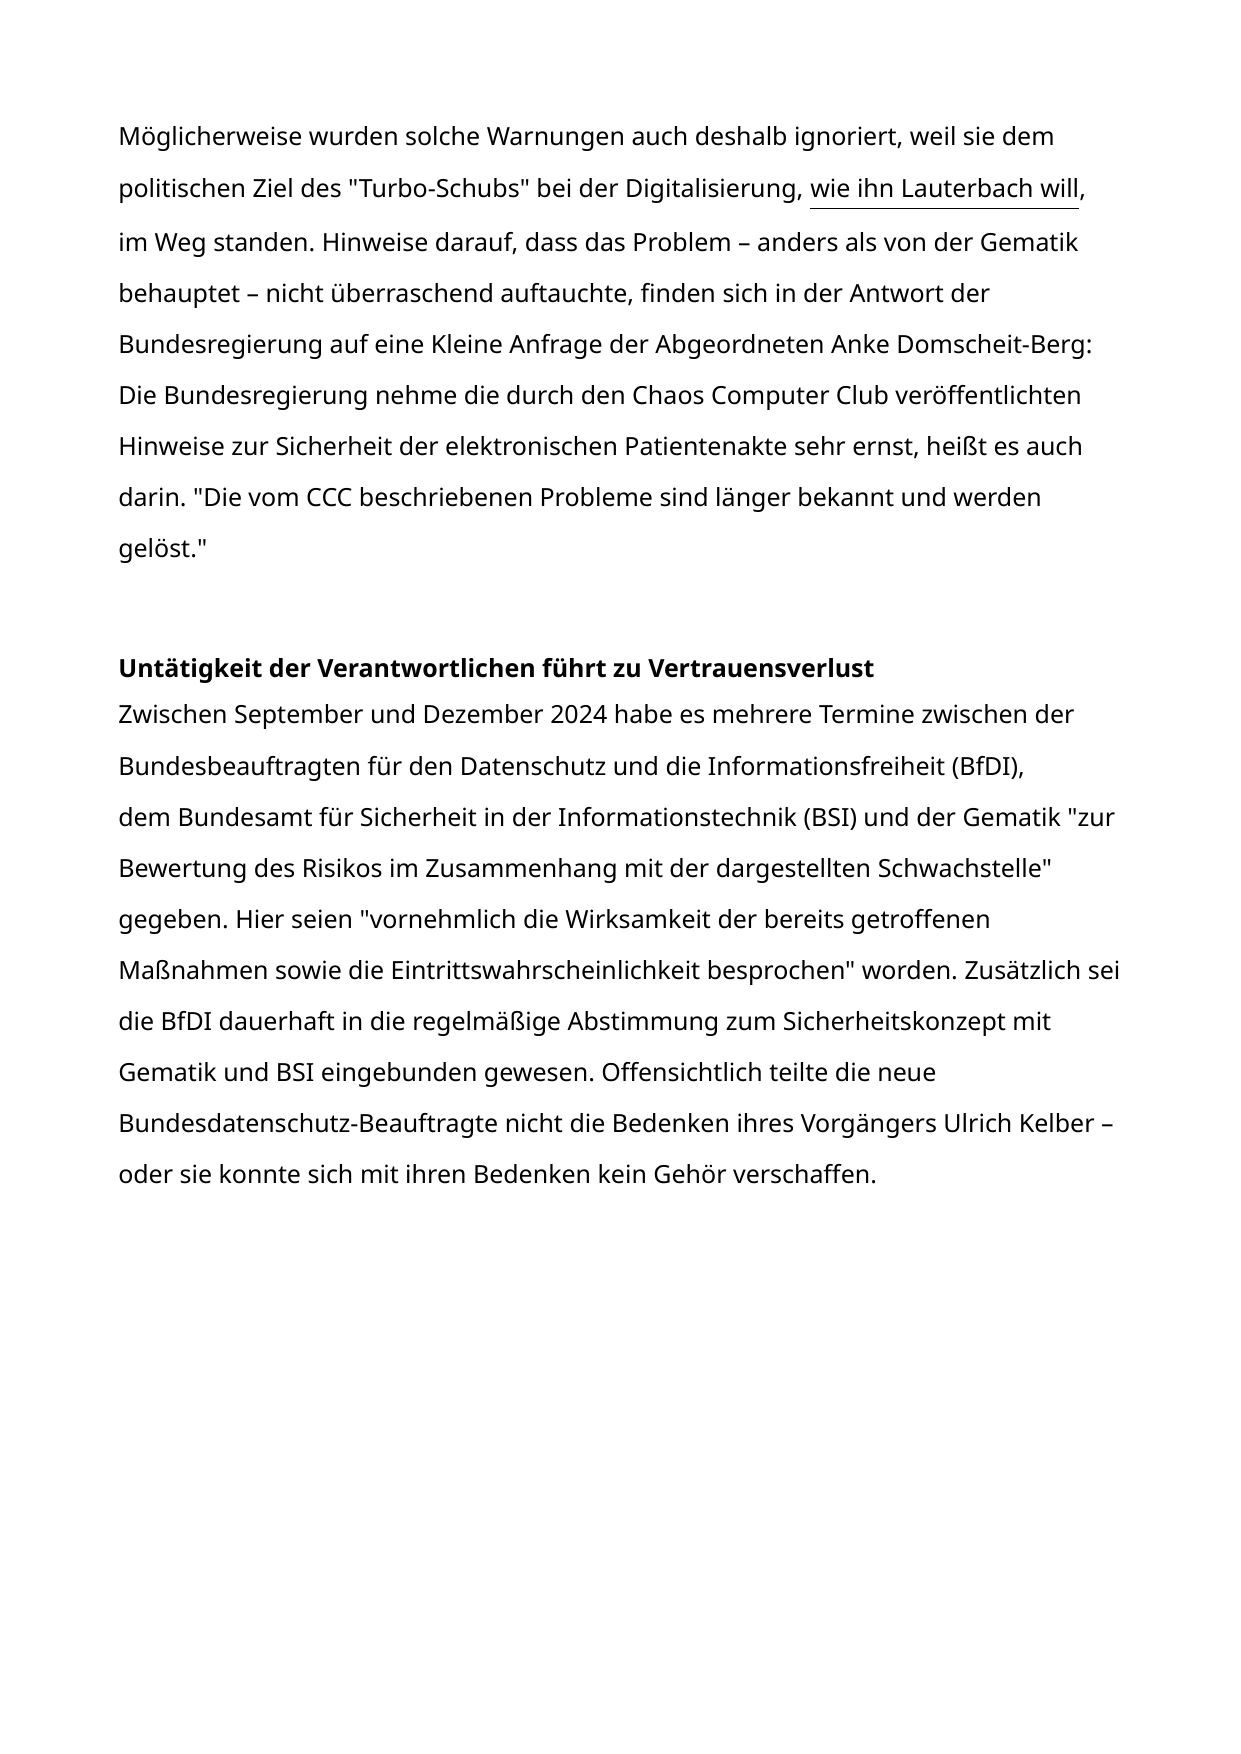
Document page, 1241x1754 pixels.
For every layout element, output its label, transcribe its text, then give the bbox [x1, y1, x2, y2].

subtitle Untätigkeit der Verantwortlichen führt zu Vertrauensverlust [118, 651, 1122, 684]
text Möglicherweise wurden solche Warnungen auch deshalb ignoriert, weil sie dem politischen Ziel des "Turbo-Schubs" bei der Digitalisierung, wie ihn Lauterbach will, im Weg standen. Hinweise darauf, dass das Problem – anders als von der Gematik behauptet – nicht überraschend auftauchte, finden sich in der Antwort der Bundesregierung auf eine Kleine Anfrage der Abgeordneten Anke Domscheit-Berg: Die Bundesregierung nehme die durch den Chaos Computer Club veröffentlichten Hinweise zur Sicherheit der elektronischen Patientenakte sehr ernst, heißt es auch darin. "Die vom CCC beschriebenen Probleme sind länger bekannt und werden gelöst." [118, 118, 1122, 565]
text Zwischen September und Dezember 2024 habe es mehrere Termine zwischen der Bundesbeauftragten für den Datenschutz und die Informationsfreiheit (BfDI), dem Bundesamt für Sicherheit in der Informationstechnik (BSI) und der Gematik "zur Bewertung des Risikos im Zusammenhang mit der dargestellten Schwachstelle" gegeben. Hier seien "vornehmlich die Wirksamkeit der bereits getroffenen Maßnahmen sowie die Eintrittswahrscheinlichkeit besprochen" worden. Zusätzlich sei die BfDI dauerhaft in die regelmäßige Abstimmung zum Sicherheitskonzept mit Gematik und BSI eingebunden gewesen. Offensichtlich teilte die neue Bundesdatenschutz-Beauftragte nicht die Bedenken ihres Vorgängers Ulrich Kelber – oder sie konnte sich mit ihren Bedenken kein Gehör verschaffen. [118, 697, 1122, 1191]
